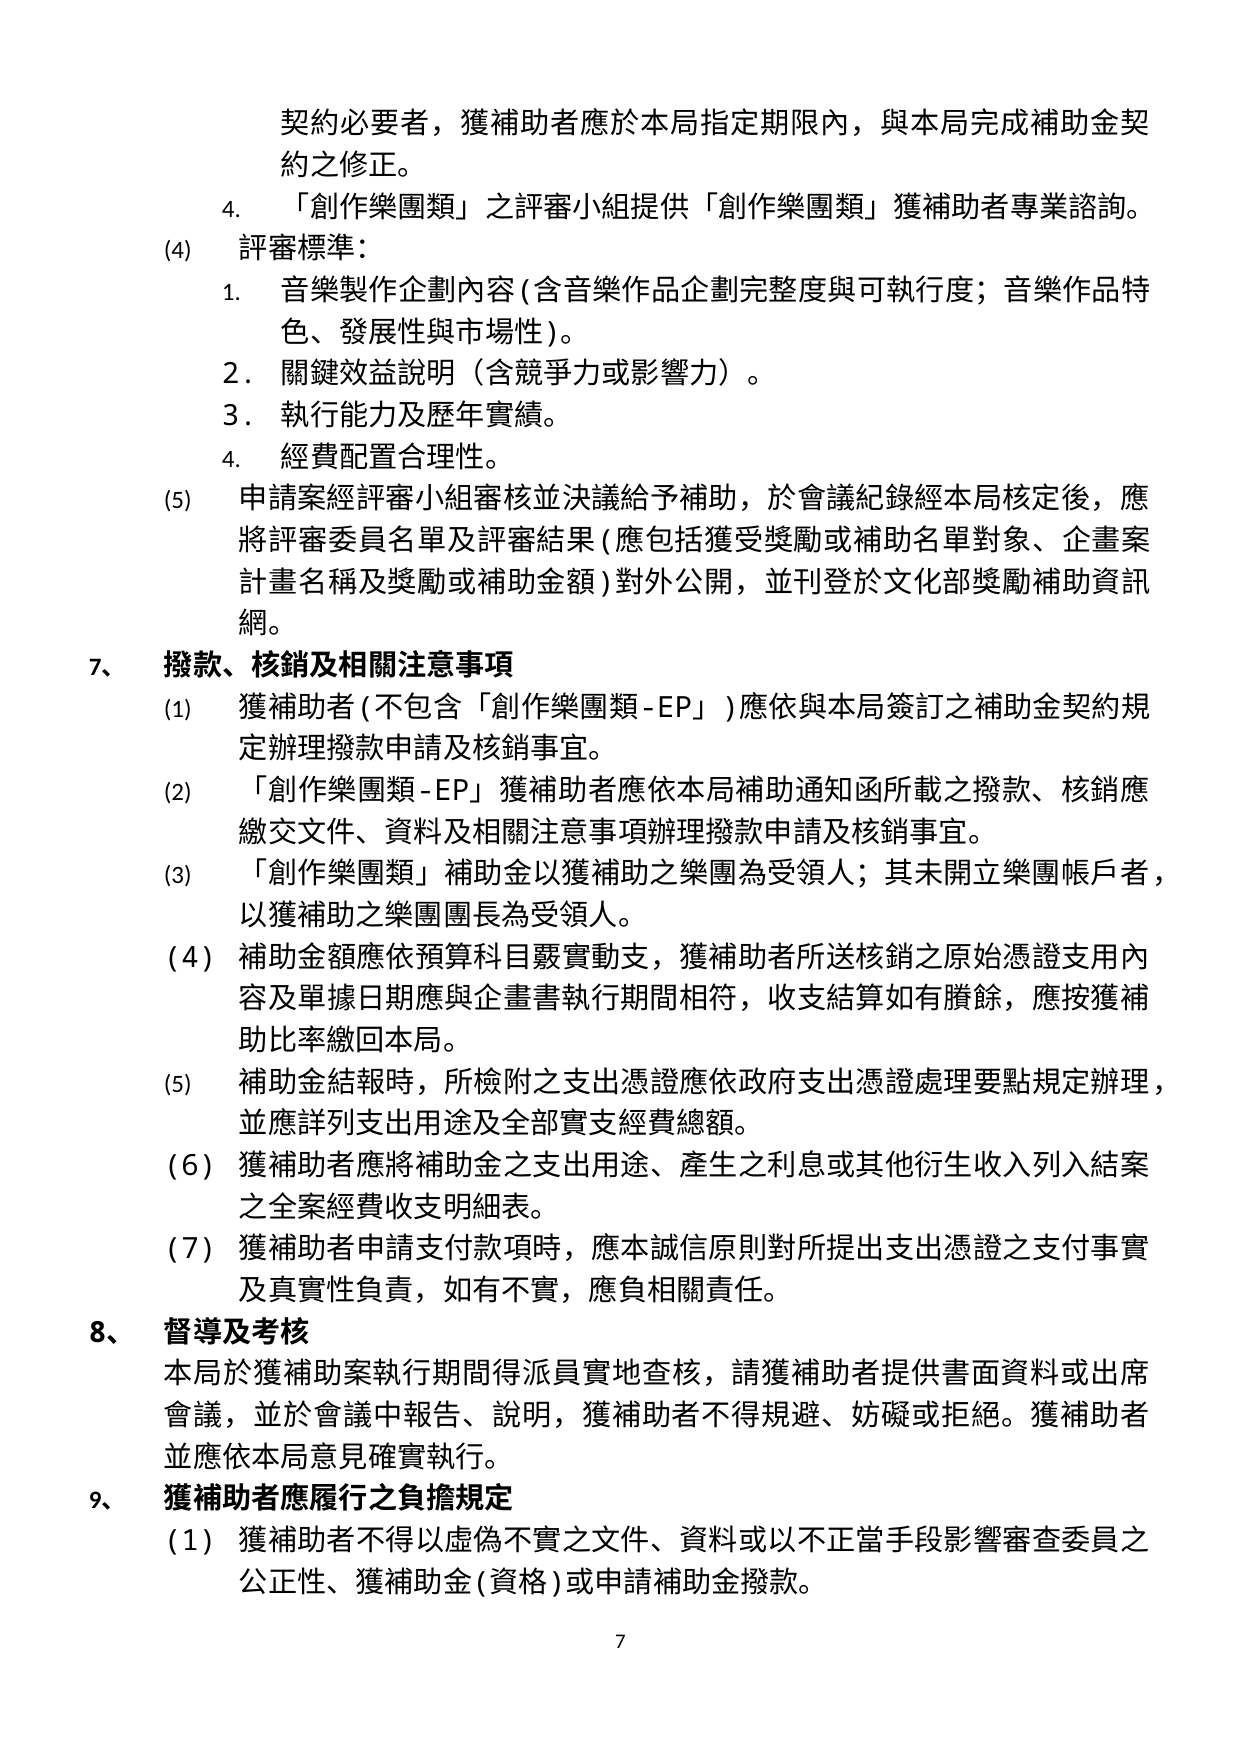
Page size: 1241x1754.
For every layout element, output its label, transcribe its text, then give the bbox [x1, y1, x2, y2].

list 評審標準： [164, 225, 1152, 267]
list 補助金額應依預算科目覈實動支，獲補助者所送核銷之原始憑證支用內容及單據日期應與企畫書執行期間相符，收支結算如有賸餘，應按獲補助比率繳回本局。 [164, 934, 1152, 1059]
list 「創作樂團類」之評審小組提供「創作樂團類」獲補助者專業諮詢。 [222, 184, 1152, 225]
list 獲補助者不得以虛偽不實之文件、資料或以不正當手段影響審查委員之公正性、獲補助金(資格)或申請補助金撥款。 [164, 1517, 1152, 1600]
list 「創作樂團類-EP」獲補助者應依本局補助通知函所載之撥款、核銷應繳交文件、資料及相關注意事項辦理撥款申請及核銷事宜。 [164, 767, 1152, 850]
list 執行能力及歷年實績。 [222, 392, 1152, 434]
list 獲補助者應履行之負擔規定 [89, 1475, 1152, 1517]
list 契約必要者，獲補助者應於本局指定期限內，與本局完成補助金契約之修正。 [222, 100, 1152, 184]
list 獲補助者(不包含「創作樂團類-EP」)應依與本局簽訂之補助金契約規定辦理撥款申請及核銷事宜。 [164, 684, 1152, 767]
list 經費配置合理性。 [222, 434, 1152, 475]
list 撥款、核銷及相關注意事項 [89, 642, 1152, 684]
list 申請案經評審小組審核並決議給予補助，於會議紀錄經本局核定後，應將評審委員名單及評審結果(應包括獲受獎勵或補助名單對象、企畫案計畫名稱及獎勵或補助金額)對外公開，並刊登於文化部獎勵補助資訊網。 [164, 475, 1152, 642]
list 關鍵效益說明（含競爭力或影響力）。 [222, 350, 1152, 392]
list 補助金結報時，所檢附之支出憑證應依政府支出憑證處理要點規定辦理，並應詳列支出用途及全部實支經費總額。 [164, 1059, 1152, 1142]
list 獲補助者應將補助金之支出用途、產生之利息或其他衍生收入列入結案之全案經費收支明細表。 [164, 1142, 1152, 1225]
list 音樂製作企劃內容(含音樂作品企劃完整度與可執行度；音樂作品特色、發展性與市場性)。 [222, 267, 1152, 350]
text 本局於獲補助案執行期間得派員實地查核，請獲補助者提供書面資料或出席會議，並於會議中報告、說明，獲補助者不得規避、妨礙或拒絕。獲補助者並應依本局意見確實執行。 [164, 1350, 1152, 1475]
list 督導及考核 [89, 1309, 1152, 1350]
list 「創作樂團類」補助金以獲補助之樂團為受領人；其未開立樂團帳戶者，以獲補助之樂團團長為受領人。 [164, 850, 1152, 934]
list 獲補助者申請支付款項時，應本誠信原則對所提出支出憑證之支付事實及真實性負責，如有不實，應負相關責任。 [164, 1225, 1152, 1309]
